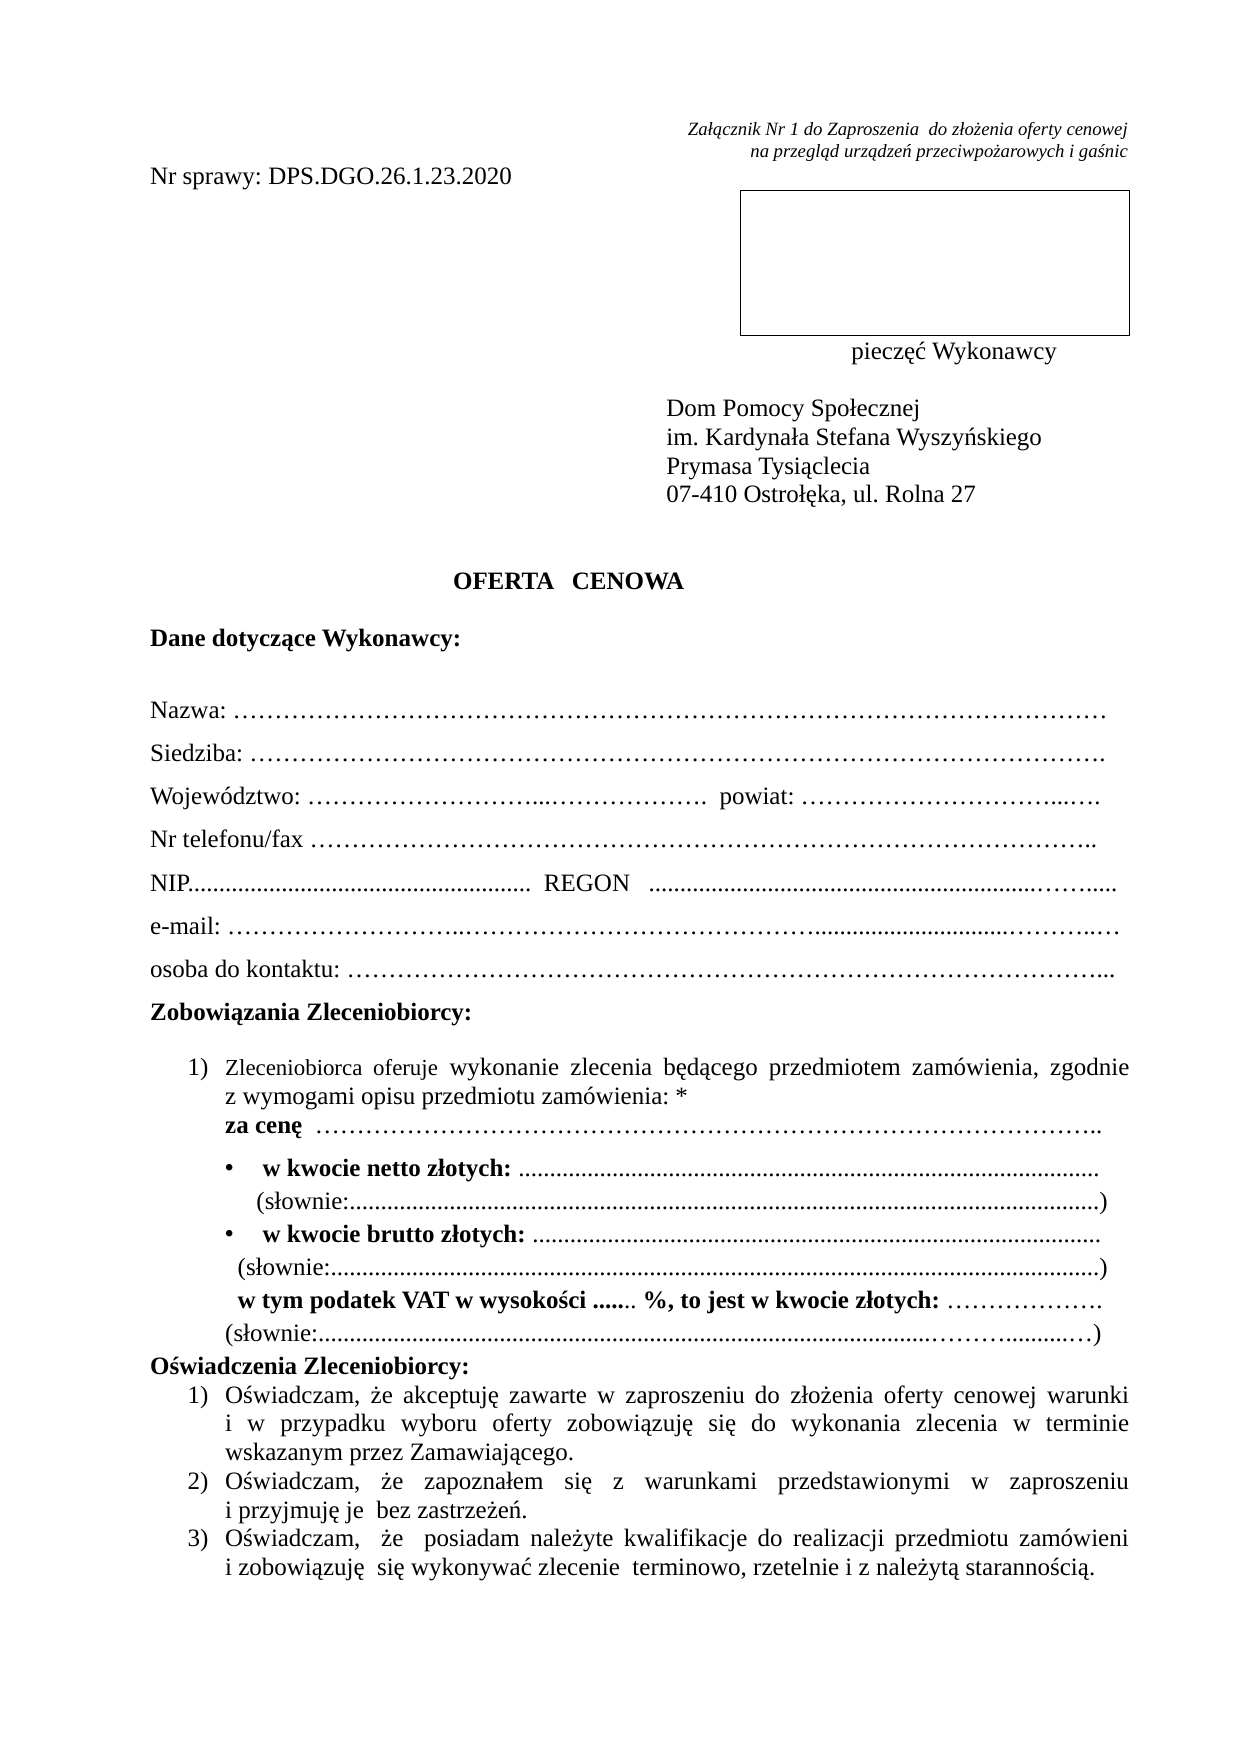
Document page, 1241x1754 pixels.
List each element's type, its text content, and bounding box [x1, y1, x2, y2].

list Zleceniobiorca oferuje wykonanie zlecenia będącego przedmiotem zamówienia, zgodnie z wymogami opisu przedmiotu zamówienia: * [187, 1052, 1130, 1110]
text im. Kardynała Stefana Wyszyńskiego [666, 422, 1130, 451]
text Załącznik Nr 1 do Zaproszenia do złożenia oferty cenowej [150, 118, 1130, 140]
text e-mail: ………………………..……………………………………...............................………..… [150, 911, 1130, 939]
text w tym podatek VAT w wysokości ....... %, to jest w kwocie złotych: ………………. [150, 1285, 1124, 1314]
text Nr telefonu/fax ………………………………………………………………………………….. [150, 824, 1130, 853]
text Dom Pomocy Społecznej [666, 393, 1130, 422]
list Oświadczam, że zapoznałem się z warunkami przedstawionymi w zaproszeniu i przyjmuję je bez zastrzeżeń. [187, 1466, 1130, 1523]
list Oświadczam, że akceptuję zawarte w zaproszeniu do złożenia oferty cenowej warunki i w przypadku wyboru oferty zobowiązuję się do wykonania zlecenia w terminie wskazanym przez Zamawiającego. [187, 1380, 1130, 1466]
text za cenę ………………………………………………………………………………….. [150, 1110, 1130, 1138]
list Oświadczam, że posiadam należyte kwalifikacje do realizacji przedmiotu zamówieni i zobowiązuję się wykonywać zlecenie terminowo, rzetelnie i z należytą starannością. [187, 1523, 1130, 1581]
text (słownie:...........................................................................................................................) [150, 1252, 1124, 1281]
text 07-410 Ostrołęka, ul. Rolna 27 [592, 479, 1130, 508]
text OFERTA CENOWA [150, 566, 1130, 594]
list w kwocie netto złotych: ............................................................................................. [225, 1153, 1130, 1182]
text Województwo: ………………………...………………. powiat: …………………………...…. [150, 781, 1130, 810]
text (słownie:........................................................................................................................) [150, 1186, 1124, 1214]
text pieczęć Wykonawcy [740, 336, 1130, 364]
text osoba do kontaktu: ………………………………………………………………………………... [150, 954, 1130, 983]
text Prymasa Tysiąclecia [592, 451, 1130, 479]
text (słownie:..................................................................................................………..........…) [150, 1318, 1124, 1347]
text Zobowiązania Zleceniobiorcy: [150, 997, 1130, 1026]
text na przegląd urządzeń przeciwpożarowych i gaśnic [150, 140, 1130, 161]
text NIP....................................................... REGON ..............................................................……..... [150, 868, 1130, 896]
text Siedziba: …………………………………………………………………………………………. [150, 738, 1130, 767]
table_header [741, 191, 1129, 335]
text Nazwa: …………………………………………………………………………………………… [150, 695, 1130, 724]
list w kwocie brutto złotych: ........................................................................................... [225, 1219, 1130, 1248]
text Oświadczenia Zleceniobiorcy: [150, 1351, 1130, 1380]
text Nr sprawy: DPS.DGO.26.1.23.2020 [150, 161, 1130, 190]
text Dane dotyczące Wykonawcy: [150, 623, 1130, 652]
